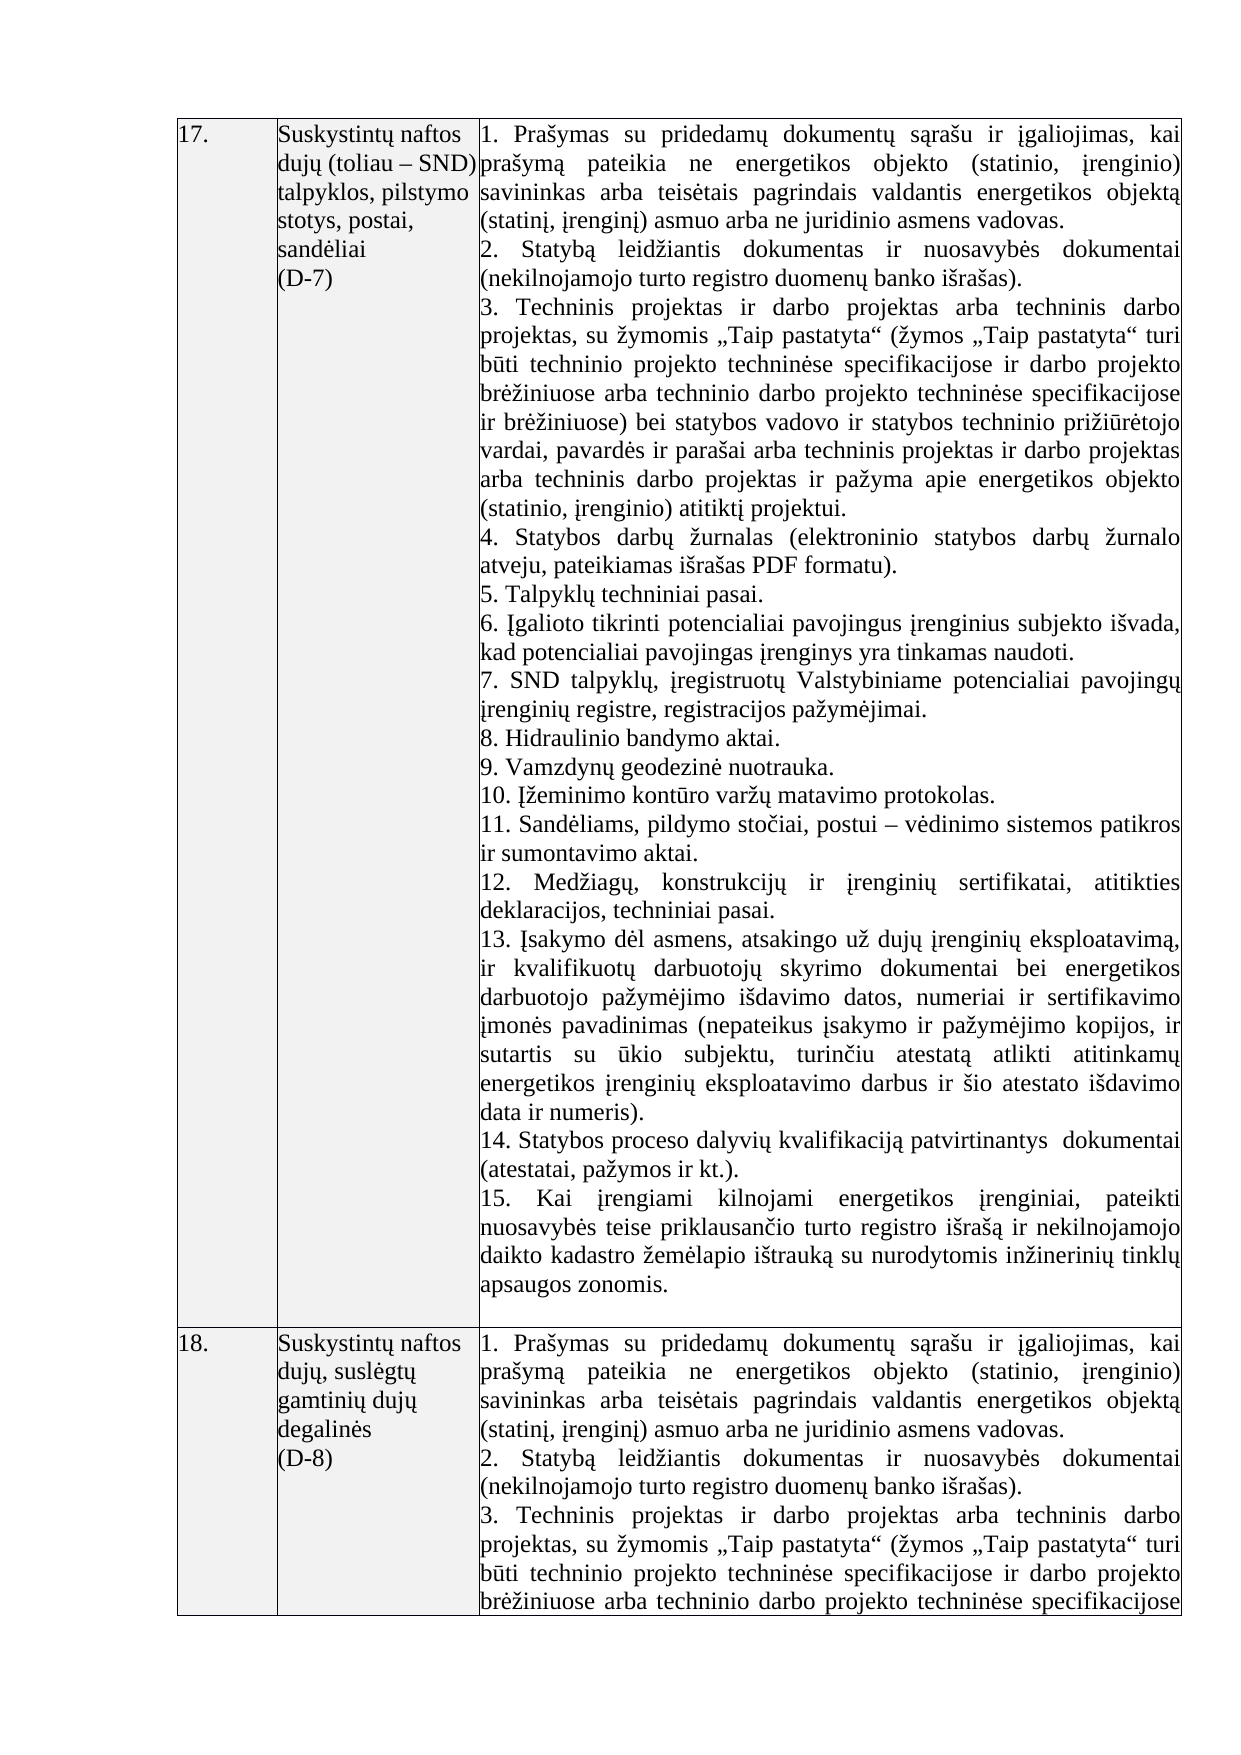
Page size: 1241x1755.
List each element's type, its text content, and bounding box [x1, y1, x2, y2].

table_cell 18. [178, 1328, 277, 1615]
table_cell 1. Prašymas su pridedamų dokumentų sąrašu ir įgaliojimas, kai prašymą pateikia ne energetikos objekto (statinio, įrenginio) savininkas arba teisėtais pagrindais valdantis energetikos objektą (statinį, įrenginį) asmuo arba ne juridinio asmens vadovas. 2. Statybą leidžiantis dokumentas ir nuosavybės dokumentai (nekilnojamojo turto registro duomenų banko išrašas). 3. Techninis projektas ir darbo projektas arba techninis darbo projektas, su žymomis „Taip pastatyta“ (žymos „Taip pastatyta“ turi būti techninio projekto techninėse specifikacijose ir darbo projekto brėžiniuose arba techninio darbo projekto techninėse specifikacijose [480, 1328, 1181, 1615]
table_cell Suskystintų naftos dujų (toliau – SND) talpyklos, pilstymo stotys, postai, sandėliai (D-7) [278, 119, 479, 1327]
table_cell 17. [178, 119, 277, 1327]
table_cell Suskystintų naftos dujų, suslėgtų gamtinių dujų degalinės (D-8) [278, 1328, 479, 1615]
table_cell 1. Prašymas su pridedamų dokumentų sąrašu ir įgaliojimas, kai prašymą pateikia ne energetikos objekto (statinio, įrenginio) savininkas arba teisėtais pagrindais valdantis energetikos objektą (statinį, įrenginį) asmuo arba ne juridinio asmens vadovas. 2. Statybą leidžiantis dokumentas ir nuosavybės dokumentai (nekilnojamojo turto registro duomenų banko išrašas). 3. Techninis projektas ir darbo projektas arba techninis darbo projektas, su žymomis „Taip pastatyta“ (žymos „Taip pastatyta“ turi būti techninio projekto techninėse specifikacijose ir darbo projekto brėžiniuose arba techninio darbo projekto techninėse specifikacijose ir brėžiniuose) bei statybos vadovo ir statybos techninio prižiūrėtojo vardai, pavardės ir parašai arba techninis projektas ir darbo projektas arba techninis darbo projektas ir pažyma apie energetikos objekto (statinio, įrenginio) atitiktį projektui. 4. Statybos darbų žurnalas (elektroninio statybos darbų žurnalo atveju, pateikiamas išrašas PDF formatu). 5. Talpyklų techniniai pasai. 6. Įgalioto tikrinti potencialiai pavojingus įrenginius subjekto išvada, kad potencialiai pavojingas įrenginys yra tinkamas naudoti. 7. SND talpyklų, įregistruotų Valstybiniame potencialiai pavojingų įrenginių registre, registracijos pažymėjimai. 8. Hidraulinio bandymo aktai. 9. Vamzdynų geodezinė nuotrauka. 10. Įžeminimo kontūro varžų matavimo protokolas. 11. Sandėliams, pildymo stočiai, postui – vėdinimo sistemos patikros ir sumontavimo aktai. 12. Medžiagų, konstrukcijų ir įrenginių sertifikatai, atitikties deklaracijos, techniniai pasai. 13. Įsakymo dėl asmens, atsakingo už dujų įrenginių eksploatavimą, ir kvalifikuotų darbuotojų skyrimo dokumentai bei energetikos darbuotojo pažymėjimo išdavimo datos, numeriai ir sertifikavimo įmonės pavadinimas (nepateikus įsakymo ir pažymėjimo kopijos, ir sutartis su ūkio subjektu, turinčiu atestatą atlikti atitinkamų energetikos įrenginių eksploatavimo darbus ir šio atestato išdavimo data ir numeris). 14. Statybos proceso dalyvių kvalifikaciją patvirtinantys dokumentai (atestatai, pažymos ir kt.). 15. Kai įrengiami kilnojami energetikos įrenginiai, pateikti nuosavybės teise priklausančio turto registro išrašą ir nekilnojamojo daikto kadastro žemėlapio ištrauką su nurodytomis inžinerinių tinklų apsaugos zonomis. [480, 119, 1181, 1327]
